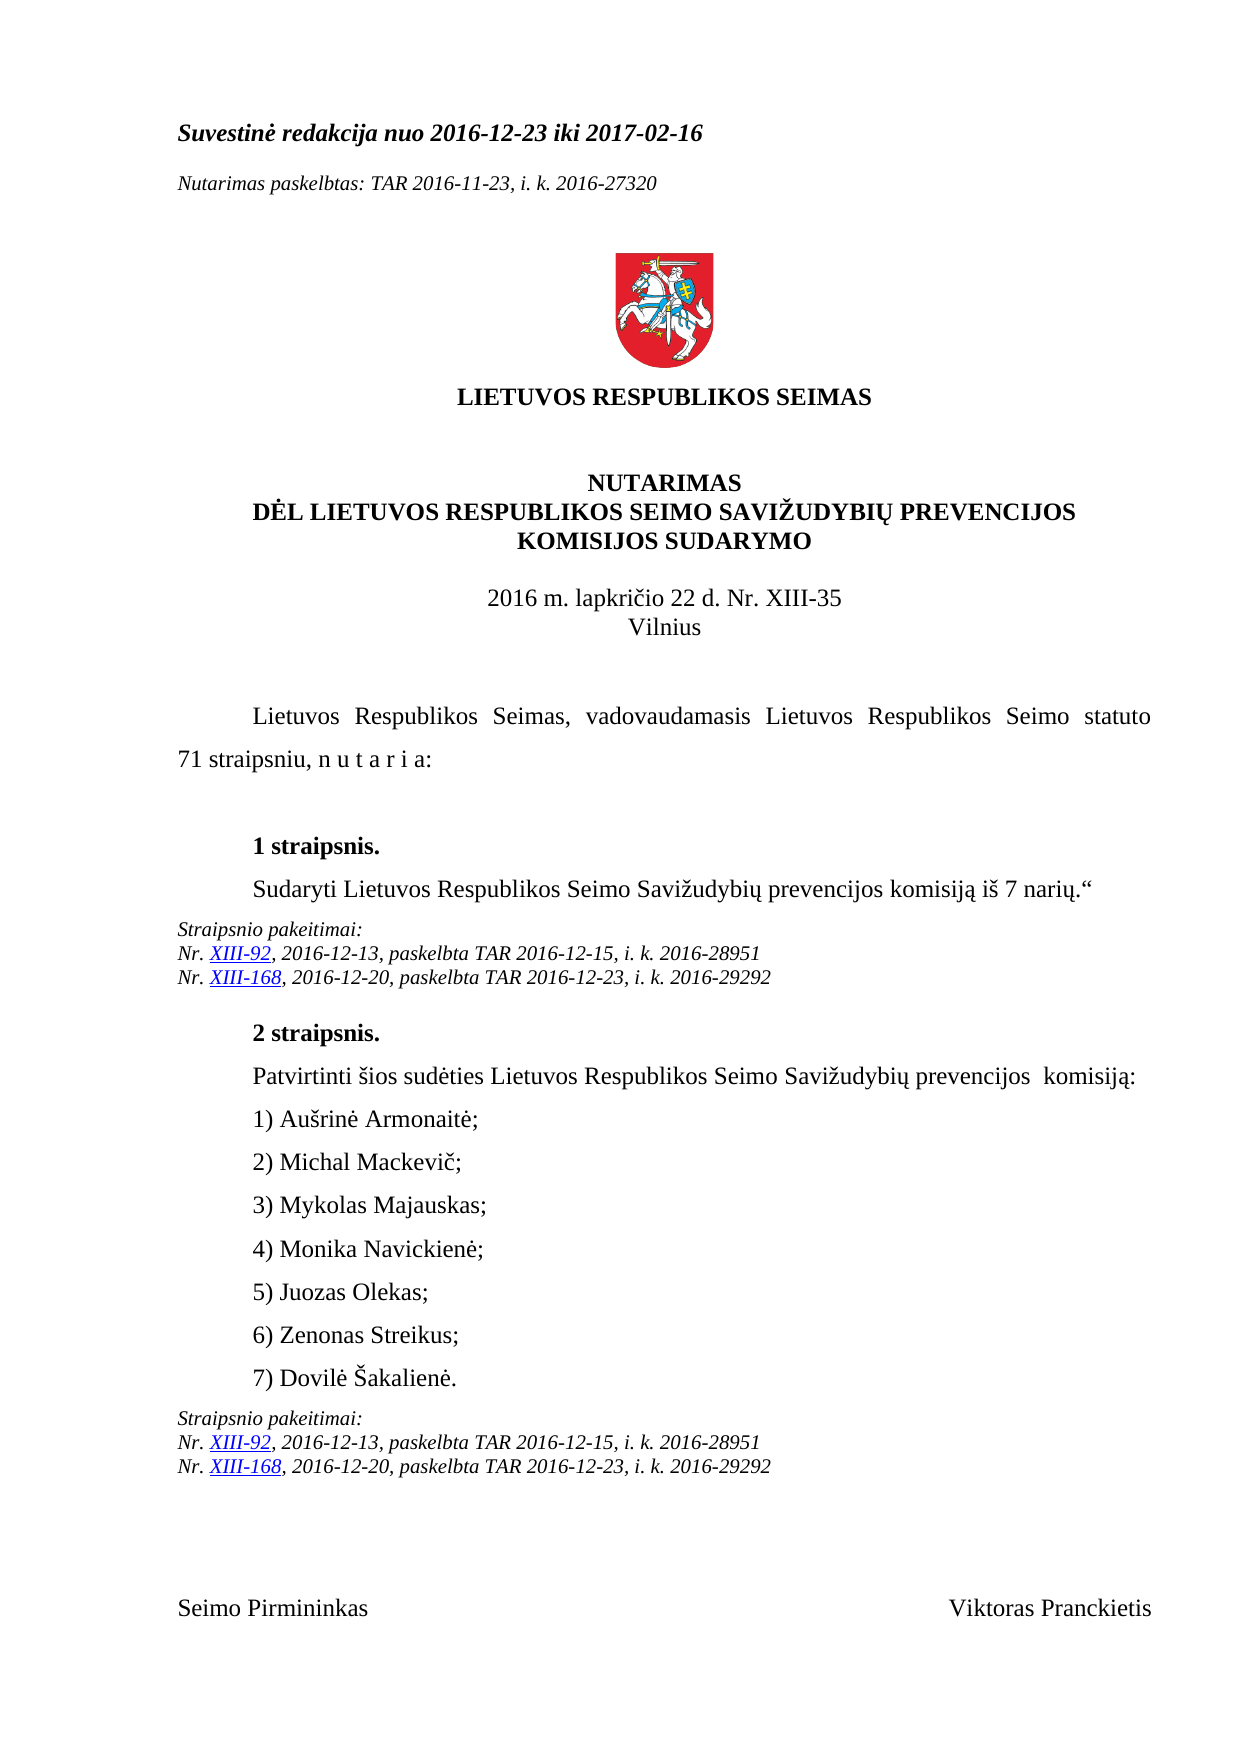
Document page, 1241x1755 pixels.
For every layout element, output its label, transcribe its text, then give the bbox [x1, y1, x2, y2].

text Straipsnio pakeitimai: [177, 917, 1152, 941]
text 2) Michal Mackevič; [177, 1147, 1152, 1176]
text 4) Monika Navickienė; [177, 1234, 1152, 1262]
text DĖL LIETUVOS RESPUBLIKOS SEIMO SAVIŽUDYBIŲ PREVENCIJOS KOMISIJOS SUDARYMO [177, 497, 1152, 555]
text Suvestinė redakcija nuo 2016-12-23 iki 2017-02-16 [177, 118, 1152, 147]
text Lietuvos Respublikos Seimas, vadovaudamasis Lietuvos Respublikos Seimo statuto 71 straipsniu, n u t a r i a: [177, 701, 1152, 773]
text Nr. XIII-168, 2016-12-20, paskelbta TAR 2016-12-23, i. k. 2016-29292 [177, 965, 1152, 989]
text 1 straipsnis. [177, 831, 1152, 859]
text 6) Zenonas Streikus; [177, 1320, 1152, 1349]
text 2016 m. lapkričio 22 d. Nr. XIII-35 [177, 583, 1152, 612]
text Sudaryti Lietuvos Respublikos Seimo Savižudybių prevencijos komisiją iš 7 narių.“ [177, 874, 1152, 903]
text Nr. XIII-92, 2016-12-13, paskelbta TAR 2016-12-15, i. k. 2016-28951 [177, 1430, 1152, 1454]
text Patvirtinti šios sudėties Lietuvos Respublikos Seimo Savižudybių prevencijos komisiją: [177, 1061, 1152, 1090]
text 1) Aušrinė Armonaitė; [177, 1104, 1152, 1133]
text 2 straipsnis. [177, 1018, 1152, 1047]
text Straipsnio pakeitimai: [177, 1406, 1152, 1430]
text NUTARIMAS [177, 468, 1152, 497]
text 3) Mykolas Majauskas; [177, 1191, 1152, 1219]
text 7) Dovilė Šakalienė. [177, 1363, 1152, 1392]
text Nutarimas paskelbtas: TAR 2016-11-23, i. k. 2016-27320 [177, 171, 1152, 195]
text Vilnius [177, 612, 1152, 641]
text 5) Juozas Olekas; [177, 1277, 1152, 1306]
text LIETUVOS RESPUBLIKOS SEIMAS [177, 382, 1152, 411]
text Nr. XIII-168, 2016-12-20, paskelbta TAR 2016-12-23, i. k. 2016-29292 [177, 1454, 1152, 1478]
text Nr. XIII-92, 2016-12-13, paskelbta TAR 2016-12-15, i. k. 2016-28951 [177, 941, 1152, 965]
text Seimo Pirmininkas Viktoras Pranckietis [177, 1593, 1152, 1622]
